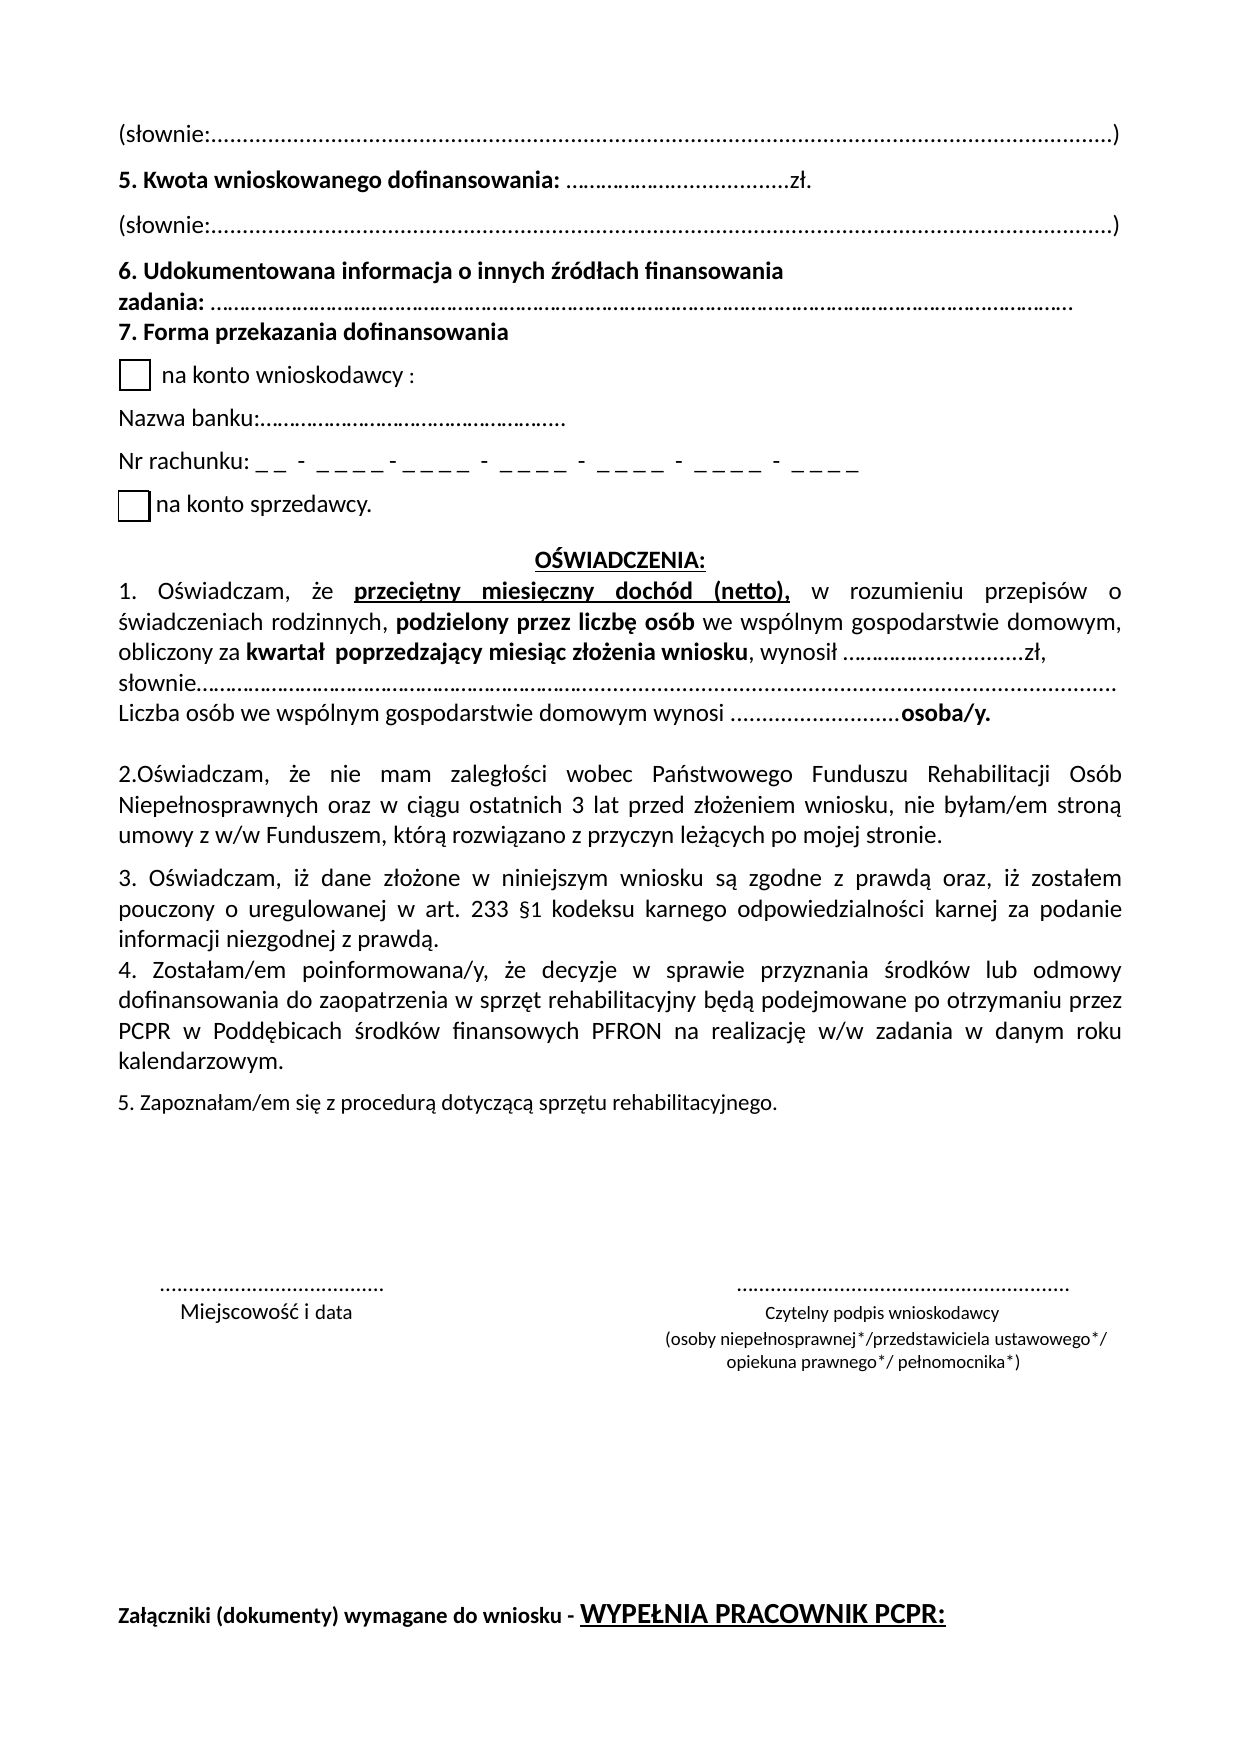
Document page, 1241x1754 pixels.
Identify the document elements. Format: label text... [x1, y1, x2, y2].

text Załączniki (dokumenty) wymagane do wniosku - WYPEŁNIA PRACOWNIK PCPR: [118, 1595, 1122, 1630]
text opiekuna prawnego*/ pełnomocnika*) [118, 1351, 1122, 1373]
text Miejscowość i data Czytelny podpis wnioskodawcy [118, 1297, 1122, 1325]
text (słownie:...............................................................................................................................................) [118, 118, 1122, 149]
text słownie……………………………………………………………................................................................................... [118, 667, 1122, 697]
text 4. Zostałam/em poinformowana/y, że decyzje w sprawie przyznania środków lub odmowy dofinansowania do zaopatrzenia w sprzęt rehabilitacyjny będą podejmowane po otrzymaniu przez PCPR w Poddębicach środków finansowych PFRON na realizację w/w zadania w danym roku kalendarzowym. [118, 954, 1122, 1076]
text Nr rachunku: _ _ - _ _ _ _ - _ _ _ _ - _ _ _ _ - _ _ _ _ - _ _ _ _ - _ _ _ _ [118, 445, 1122, 476]
text 2.Oświadczam, że nie mam zaległości wobec Państwowego Funduszu Rehabilitacji Osób Niepełnosprawnych oraz w ciągu ostatnich 3 lat przed złożeniem wniosku, nie byłam/em stroną umowy z w/w Funduszem, którą rozwiązano z przyczyn leżących po mojej stronie. [118, 758, 1122, 850]
text 6. Udokumentowana informacja o innych źródłach finansowania [118, 255, 1122, 286]
text Nazwa banku:…………………………………………….. [118, 402, 1122, 433]
text 1. Oświadczam, że przeciętny miesięczny dochód (netto), w rozumieniu przepisów o świadczeniach rodzinnych, podzielony przez liczbę osób we wspólnym gospodarstwie domowym, obliczony za kwartał poprzedzający miesiąc złożenia wniosku, wynosił ……………...............zł, [118, 575, 1122, 667]
text 7. Forma przekazania dofinansowania [118, 316, 1122, 347]
text (słownie:...............................................................................................................................................) [118, 209, 1122, 240]
text (osoby niepełnosprawnej*/przedstawiciela ustawowego*/ [118, 1325, 1122, 1351]
text 5. Zapoznałam/em się z procedurą dotyczącą sprzętu rehabilitacyjnego. [92, 1088, 1122, 1117]
text 3. Oświadczam, iż dane złożone w niniejszym wniosku są zgodne z prawdą oraz, iż zostałem pouczony o uregulowanej w art. 233 §1 kodeksu karnego odpowiedzialności karnej za podanie informacji niezgodnej z prawdą. [118, 862, 1122, 954]
text ....................................... …....................................................... [118, 1269, 1122, 1297]
text na k na konto wnioskodawcy : [151, 359, 1122, 390]
text 5. Kwota wnioskowanego dofinansowania: ………………...................zł. [118, 164, 1122, 194]
text zadania: …………………………………………………………………………………………………………………………………… [118, 286, 1122, 316]
text OŚWIADCZENIA: [118, 544, 1122, 575]
text Liczba osób we wspólnym gospodarstwie domowym wynosi ...........................osoba/y. [118, 697, 1122, 728]
text na konto sprzedawcy. [156, 488, 1122, 519]
